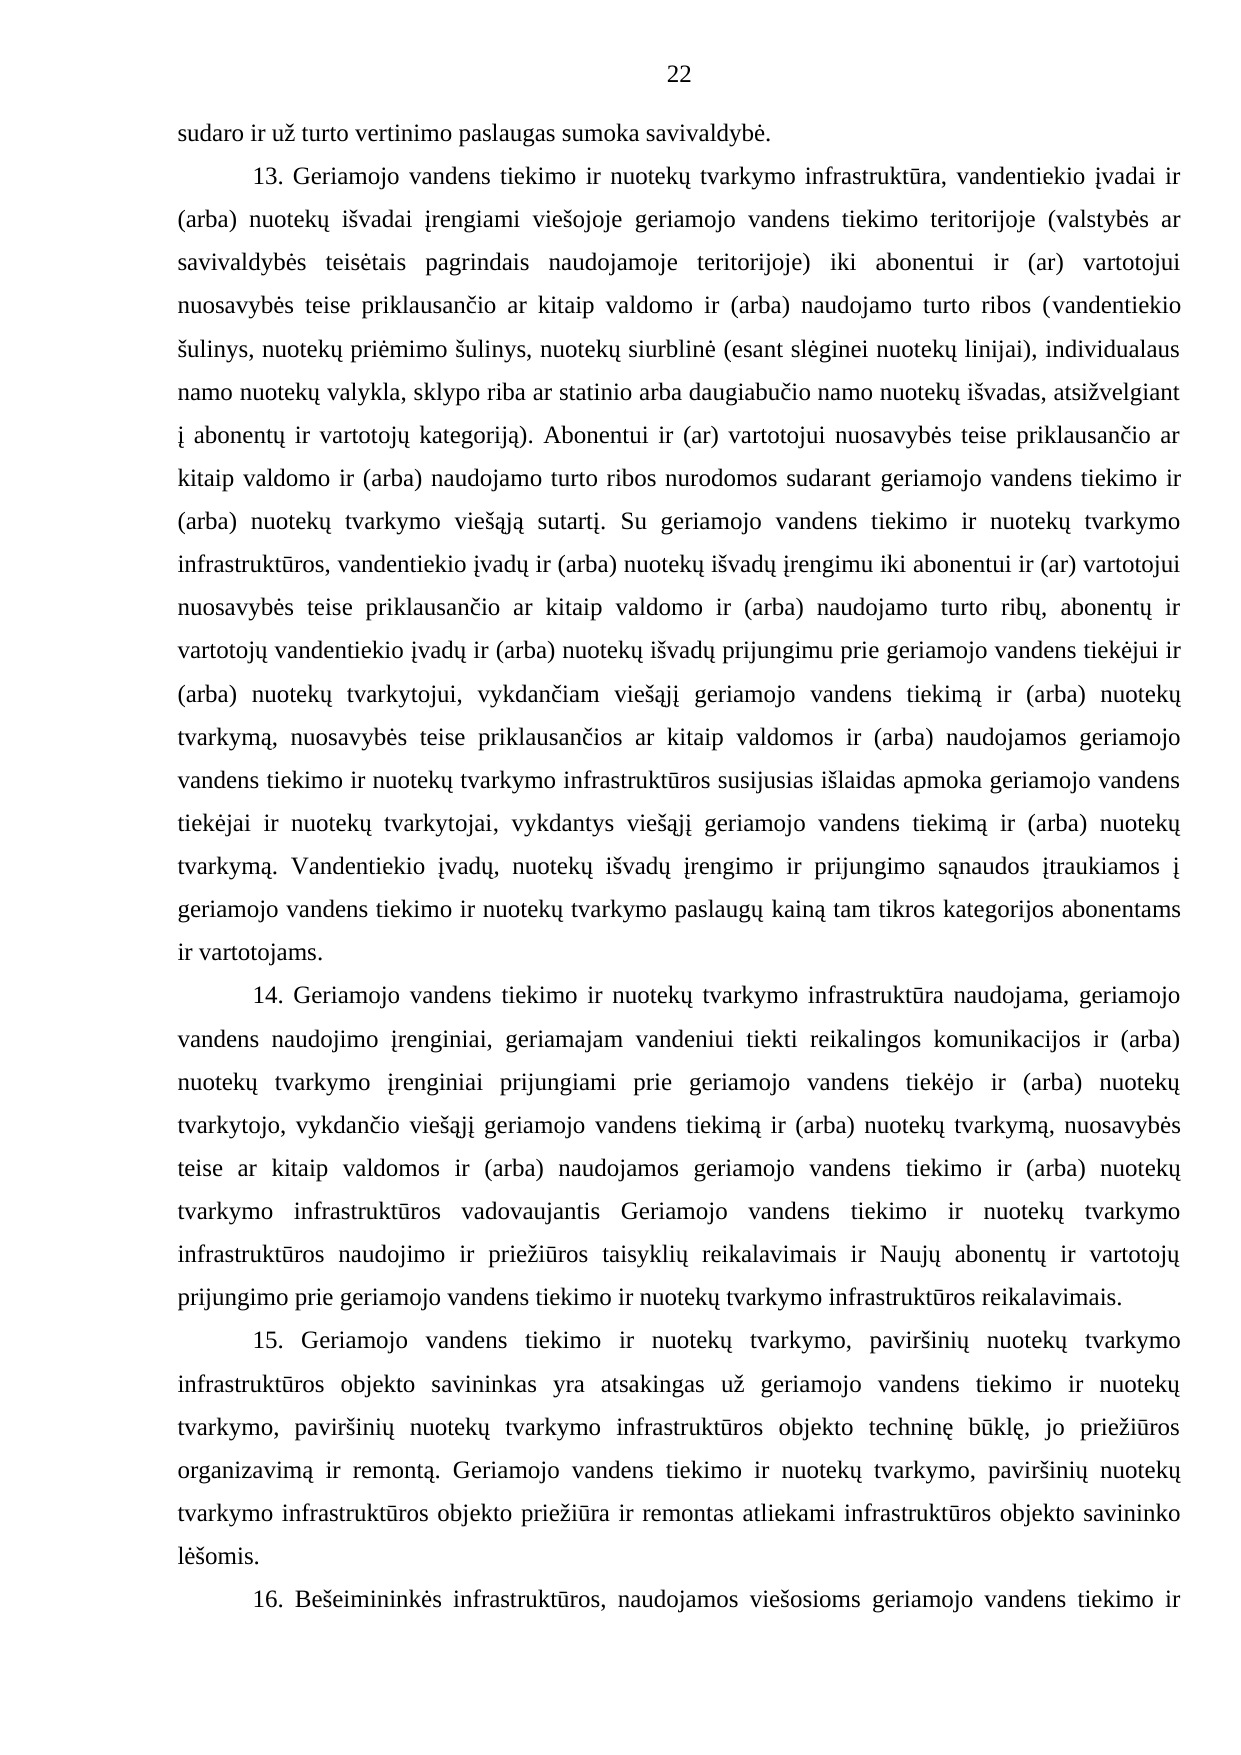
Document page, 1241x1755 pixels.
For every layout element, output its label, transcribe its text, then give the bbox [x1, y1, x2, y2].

text 14. Geriamojo vandens tiekimo ir nuotekų tvarkymo infrastruktūra naudojama, geriamojo vandens naudojimo įrenginiai, geriamajam vandeniui tiekti reikalingos komunikacijos ir (arba) nuotekų tvarkymo įrenginiai prijungiami prie geriamojo vandens tiekėjo ir (arba) nuotekų tvarkytojo, vykdančio viešąjį geriamojo vandens tiekimą ir (arba) nuotekų tvarkymą, nuosavybės teise ar kitaip valdomos ir (arba) naudojamos geriamojo vandens tiekimo ir (arba) nuotekų tvarkymo infrastruktūros vadovaujantis Geriamojo vandens tiekimo ir nuotekų tvarkymo infrastruktūros naudojimo ir priežiūros taisyklių reikalavimais ir Naujų abonentų ir vartotojų prijungimo prie geriamojo vandens tiekimo ir nuotekų tvarkymo infrastruktūros reikalavimais. [177, 981, 1181, 1311]
text sudaro ir už turto vertinimo paslaugas sumoka savivaldybė. [177, 118, 1181, 147]
text 15. Geriamojo vandens tiekimo ir nuotekų tvarkymo, paviršinių nuotekų tvarkymo infrastruktūros objekto savininkas yra atsakingas už geriamojo vandens tiekimo ir nuotekų tvarkymo, paviršinių nuotekų tvarkymo infrastruktūros objekto techninę būklę, jo priežiūros organizavimą ir remontą. Geriamojo vandens tiekimo ir nuotekų tvarkymo, paviršinių nuotekų tvarkymo infrastruktūros objekto priežiūra ir remontas atliekami infrastruktūros objekto savininko lėšomis. [177, 1326, 1181, 1570]
text 13. Geriamojo vandens tiekimo ir nuotekų tvarkymo infrastruktūra, vandentiekio įvadai ir (arba) nuotekų išvadai įrengiami viešojoje geriamojo vandens tiekimo teritorijoje (valstybės ar savivaldybės teisėtais pagrindais naudojamoje teritorijoje) iki abonentui ir (ar) vartotojui nuosavybės teise priklausančio ar kitaip valdomo ir (arba) naudojamo turto ribos (vandentiekio šulinys, nuotekų priėmimo šulinys, nuotekų siurblinė (esant slėginei nuotekų linijai), individualaus namo nuotekų valykla, sklypo riba ar statinio arba daugiabučio namo nuotekų išvadas, atsižvelgiant į abonentų ir vartotojų kategoriją). Abonentui ir (ar) vartotojui nuosavybės teise priklausančio ar kitaip valdomo ir (arba) naudojamo turto ribos nurodomos sudarant geriamojo vandens tiekimo ir (arba) nuotekų tvarkymo viešąją sutartį. Su geriamojo vandens tiekimo ir nuotekų tvarkymo infrastruktūros, vandentiekio įvadų ir (arba) nuotekų išvadų įrengimu iki abonentui ir (ar) vartotojui nuosavybės teise priklausančio ar kitaip valdomo ir (arba) naudojamo turto ribų, abonentų ir vartotojų vandentiekio įvadų ir (arba) nuotekų išvadų prijungimu prie geriamojo vandens tiekėjui ir (arba) nuotekų tvarkytojui, vykdančiam viešąjį geriamojo vandens tiekimą ir (arba) nuotekų tvarkymą, nuosavybės teise priklausančios ar kitaip valdomos ir (arba) naudojamos geriamojo vandens tiekimo ir nuotekų tvarkymo infrastruktūros susijusias išlaidas apmoka geriamojo vandens tiekėjai ir nuotekų tvarkytojai, vykdantys viešąjį geriamojo vandens tiekimą ir (arba) nuotekų tvarkymą. Vandentiekio įvadų, nuotekų išvadų įrengimo ir prijungimo sąnaudos įtraukiamos į geriamojo vandens tiekimo ir nuotekų tvarkymo paslaugų kainą tam tikros kategorijos abonentams ir vartotojams. [177, 161, 1181, 966]
text 16. Bešeimininkės infrastruktūros, naudojamos viešosioms geriamojo vandens tiekimo ir [177, 1584, 1181, 1613]
